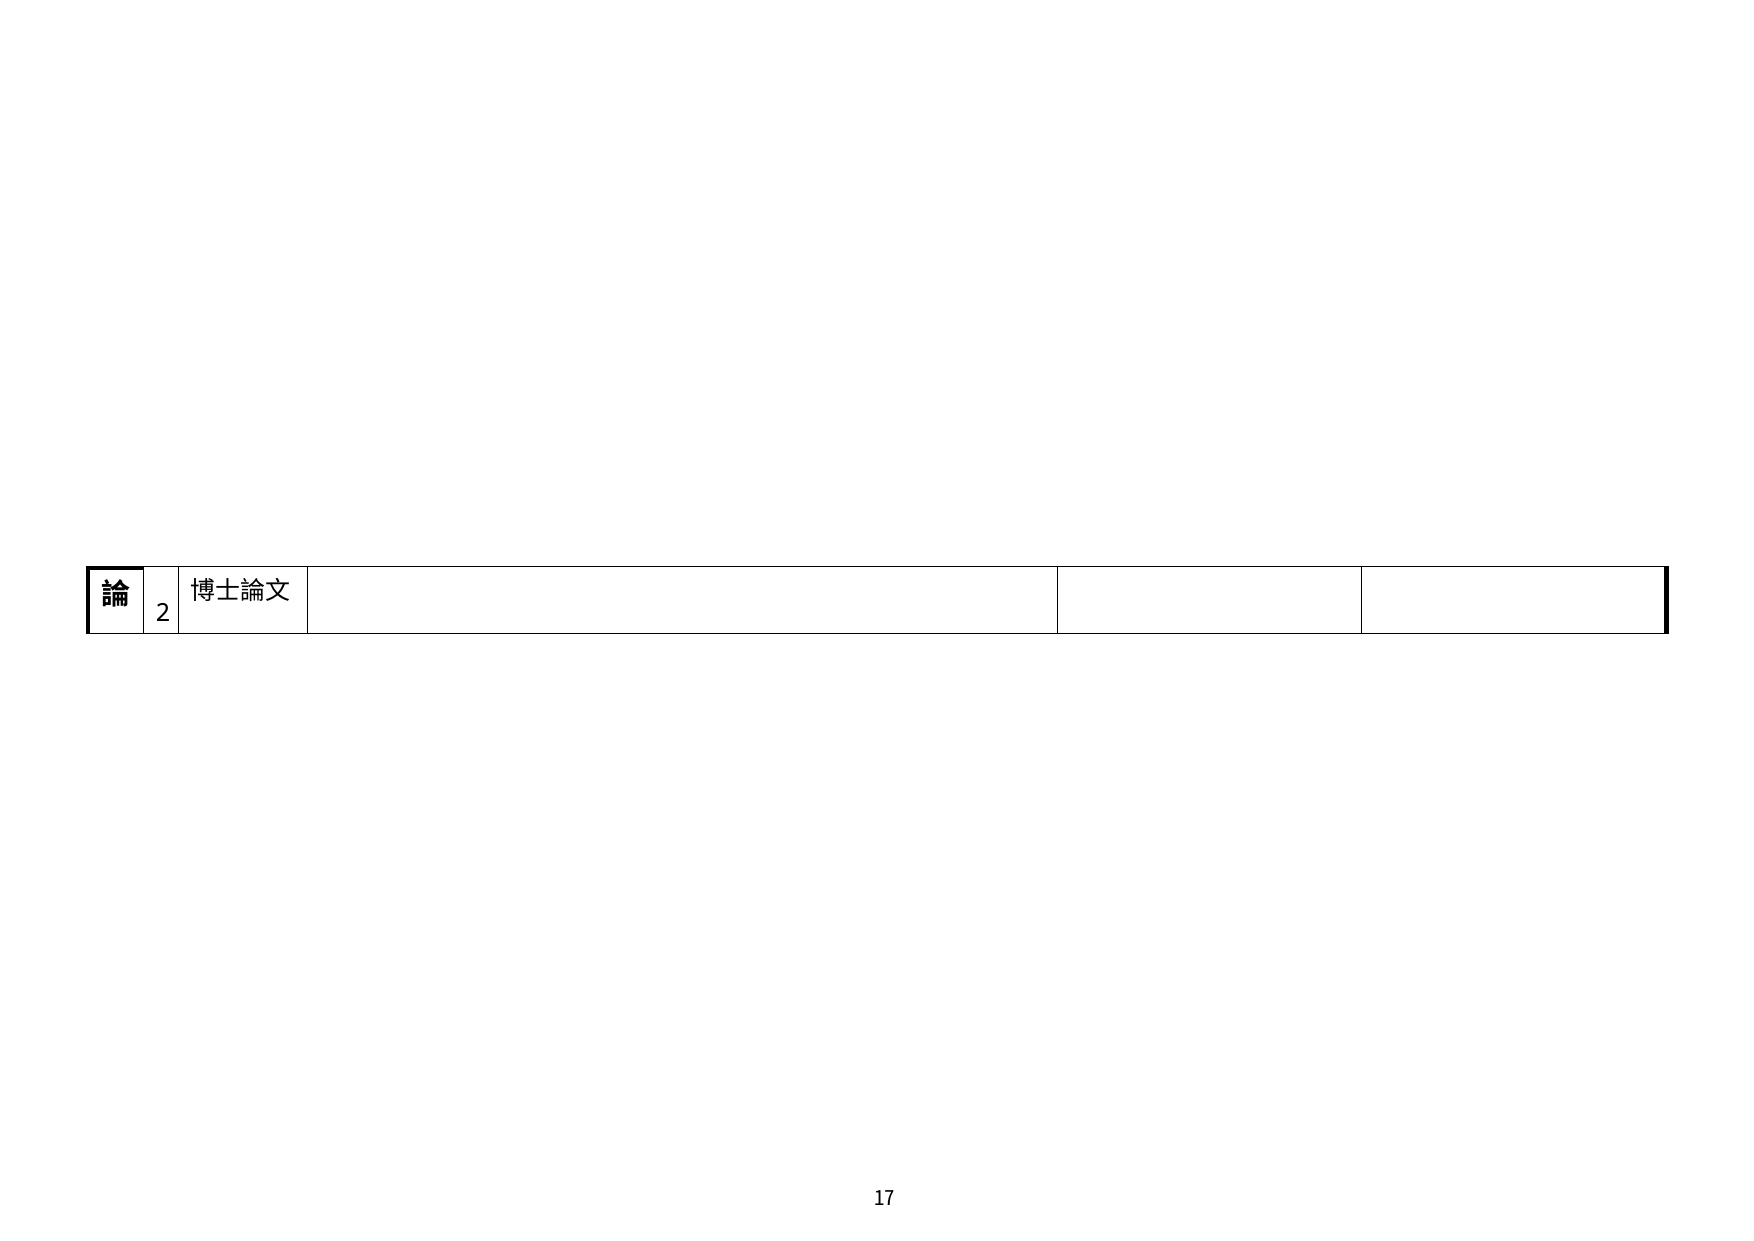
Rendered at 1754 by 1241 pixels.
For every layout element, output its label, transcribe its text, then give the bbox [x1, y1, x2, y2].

table_cell 博士論文 [179, 567, 307, 633]
table_cell [1362, 567, 1664, 633]
table_cell 2 [144, 567, 178, 633]
table_cell [308, 567, 1057, 633]
table_cell [1058, 567, 1361, 633]
table_cell 論 [90, 570, 143, 633]
